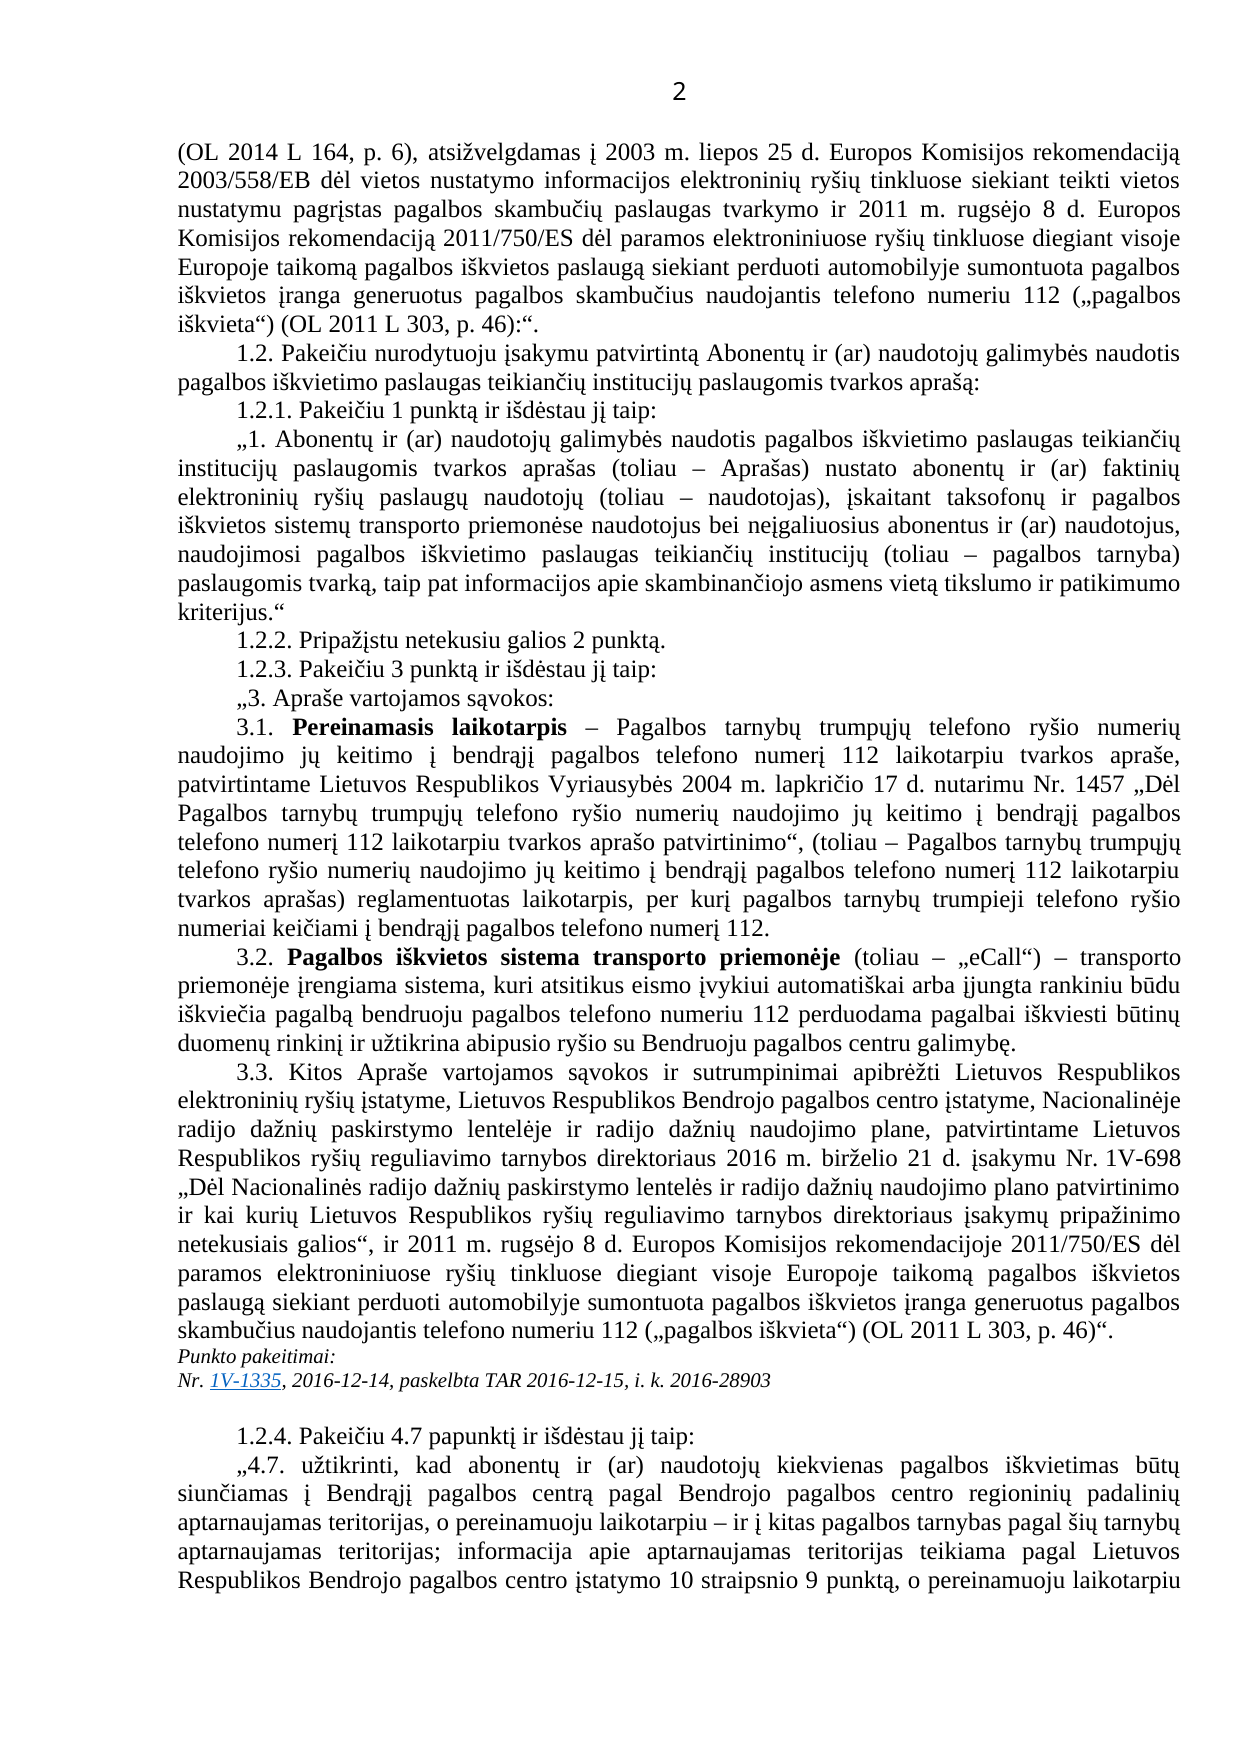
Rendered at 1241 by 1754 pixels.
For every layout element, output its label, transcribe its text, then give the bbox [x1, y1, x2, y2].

text „1. Abonentų ir (ar) naudotojų galimybės naudotis pagalbos iškvietimo paslaugas teikiančių institucijų paslaugomis tvarkos aprašas (toliau – Aprašas) nustato abonentų ir (ar) faktinių elektroninių ryšių paslaugų naudotojų (toliau – naudotojas), įskaitant taksofonų ir pagalbos iškvietos sistemų transporto priemonėse naudotojus bei neįgaliuosius abonentus ir (ar) naudotojus, naudojimosi pagalbos iškvietimo paslaugas teikiančių institucijų (toliau – pagalbos tarnyba) paslaugomis tvarką, taip pat informacijos apie skambinančiojo asmens vietą tikslumo ir patikimumo kriterijus.“ [177, 424, 1181, 625]
text „4.7. užtikrinti, kad abonentų ir (ar) naudotojų kiekvienas pagalbos iškvietimas būtų siunčiamas į Bendrąjį pagalbos centrą pagal Bendrojo pagalbos centro regioninių padalinių aptarnaujamas teritorijas, o pereinamuoju laikotarpiu – ir į kitas pagalbos tarnybas pagal šių tarnybų aptarnaujamas teritorijas; informacija apie aptarnaujamas teritorijas teikiama pagal Lietuvos Respublikos Bendrojo pagalbos centro įstatymo 10 straipsnio 9 punktą, o pereinamuoju laikotarpiu [177, 1450, 1181, 1593]
text (OL 2014 L 164, p. 6), atsižvelgdamas į 2003 m. liepos 25 d. Europos Komisijos rekomendaciją 2003/558/EB dėl vietos nustatymo informacijos elektroninių ryšių tinkluose siekiant teikti vietos nustatymu pagrįstas pagalbos skambučių paslaugas tvarkymo ir 2011 m. rugsėjo 8 d. Europos Komisijos rekomendaciją 2011/750/ES dėl paramos elektroniniuose ryšių tinkluose diegiant visoje Europoje taikomą pagalbos iškvietos paslaugą siekiant perduoti automobilyje sumontuota pagalbos iškvietos įranga generuotus pagalbos skambučius naudojantis telefono numeriu 112 („pagalbos iškvieta“) (OL 2011 L 303, p. 46):“. [177, 137, 1181, 338]
text Punkto pakeitimai: [177, 1344, 1181, 1368]
text 1.2.1. Pakeičiu 1 punktą ir išdėstau jį taip: [177, 395, 1181, 424]
text „3. Apraše vartojamos sąvokos: [177, 683, 1181, 712]
text 1.2.3. Pakeičiu 3 punktą ir išdėstau jį taip: [177, 654, 1181, 683]
text 3.3. Kitos Apraše vartojamos sąvokos ir sutrumpinimai apibrėžti Lietuvos Respublikos elektroninių ryšių įstatyme, Lietuvos Respublikos Bendrojo pagalbos centro įstatyme, Nacionalinėje radijo dažnių paskirstymo lentelėje ir radijo dažnių naudojimo plane, patvirtintame Lietuvos Respublikos ryšių reguliavimo tarnybos direktoriaus 2016 m. birželio 21 d. įsakymu Nr. 1V-698 „Dėl Nacionalinės radijo dažnių paskirstymo lentelės ir radijo dažnių naudojimo plano patvirtinimo ir kai kurių Lietuvos Respublikos ryšių reguliavimo tarnybos direktoriaus įsakymų pripažinimo netekusiais galios“, ir 2011 m. rugsėjo 8 d. Europos Komisijos rekomendacijoje 2011/750/ES dėl paramos elektroniniuose ryšių tinkluose diegiant visoje Europoje taikomą pagalbos iškvietos paslaugą siekiant perduoti automobilyje sumontuota pagalbos iškvietos įranga generuotus pagalbos skambučius naudojantis telefono numeriu 112 („pagalbos iškvieta“) (OL 2011 L 303, p. 46)“. [177, 1057, 1181, 1344]
text Nr. 1V-1335, 2016-12-14, paskelbta TAR 2016-12-15, i. k. 2016-28903 [177, 1368, 1181, 1392]
text 1.2.2. Pripažįstu netekusiu galios 2 punktą. [236, 625, 1181, 654]
text 3.1. Pereinamasis laikotarpis – Pagalbos tarnybų trumpųjų telefono ryšio numerių naudojimo jų keitimo į bendrąjį pagalbos telefono numerį 112 laikotarpiu tvarkos apraše, patvirtintame Lietuvos Respublikos Vyriausybės 2004 m. lapkričio 17 d. nutarimu Nr. 1457 „Dėl Pagalbos tarnybų trumpųjų telefono ryšio numerių naudojimo jų keitimo į bendrąjį pagalbos telefono numerį 112 laikotarpiu tvarkos aprašo patvirtinimo“, (toliau – Pagalbos tarnybų trumpųjų telefono ryšio numerių naudojimo jų keitimo į bendrąjį pagalbos telefono numerį 112 laikotarpiu tvarkos aprašas) reglamentuotas laikotarpis, per kurį pagalbos tarnybų trumpieji telefono ryšio numeriai keičiami į bendrąjį pagalbos telefono numerį 112. [177, 712, 1181, 942]
text 1.2.4. Pakeičiu 4.7 papunktį ir išdėstau jį taip: [177, 1421, 1181, 1450]
text 3.2. Pagalbos iškvietos sistema transporto priemonėje (toliau – „eCall“) – transporto priemonėje įrengiama sistema, kuri atsitikus eismo įvykiui automatiškai arba įjungta rankiniu būdu iškviečia pagalbą bendruoju pagalbos telefono numeriu 112 perduodama pagalbai iškviesti būtinų duomenų rinkinį ir užtikrina abipusio ryšio su Bendruoju pagalbos centru galimybę. [177, 942, 1181, 1057]
text 1.2. Pakeičiu nurodytuoju įsakymu patvirtintą Abonentų ir (ar) naudotojų galimybės naudotis pagalbos iškvietimo paslaugas teikiančių institucijų paslaugomis tvarkos aprašą: [177, 338, 1181, 395]
